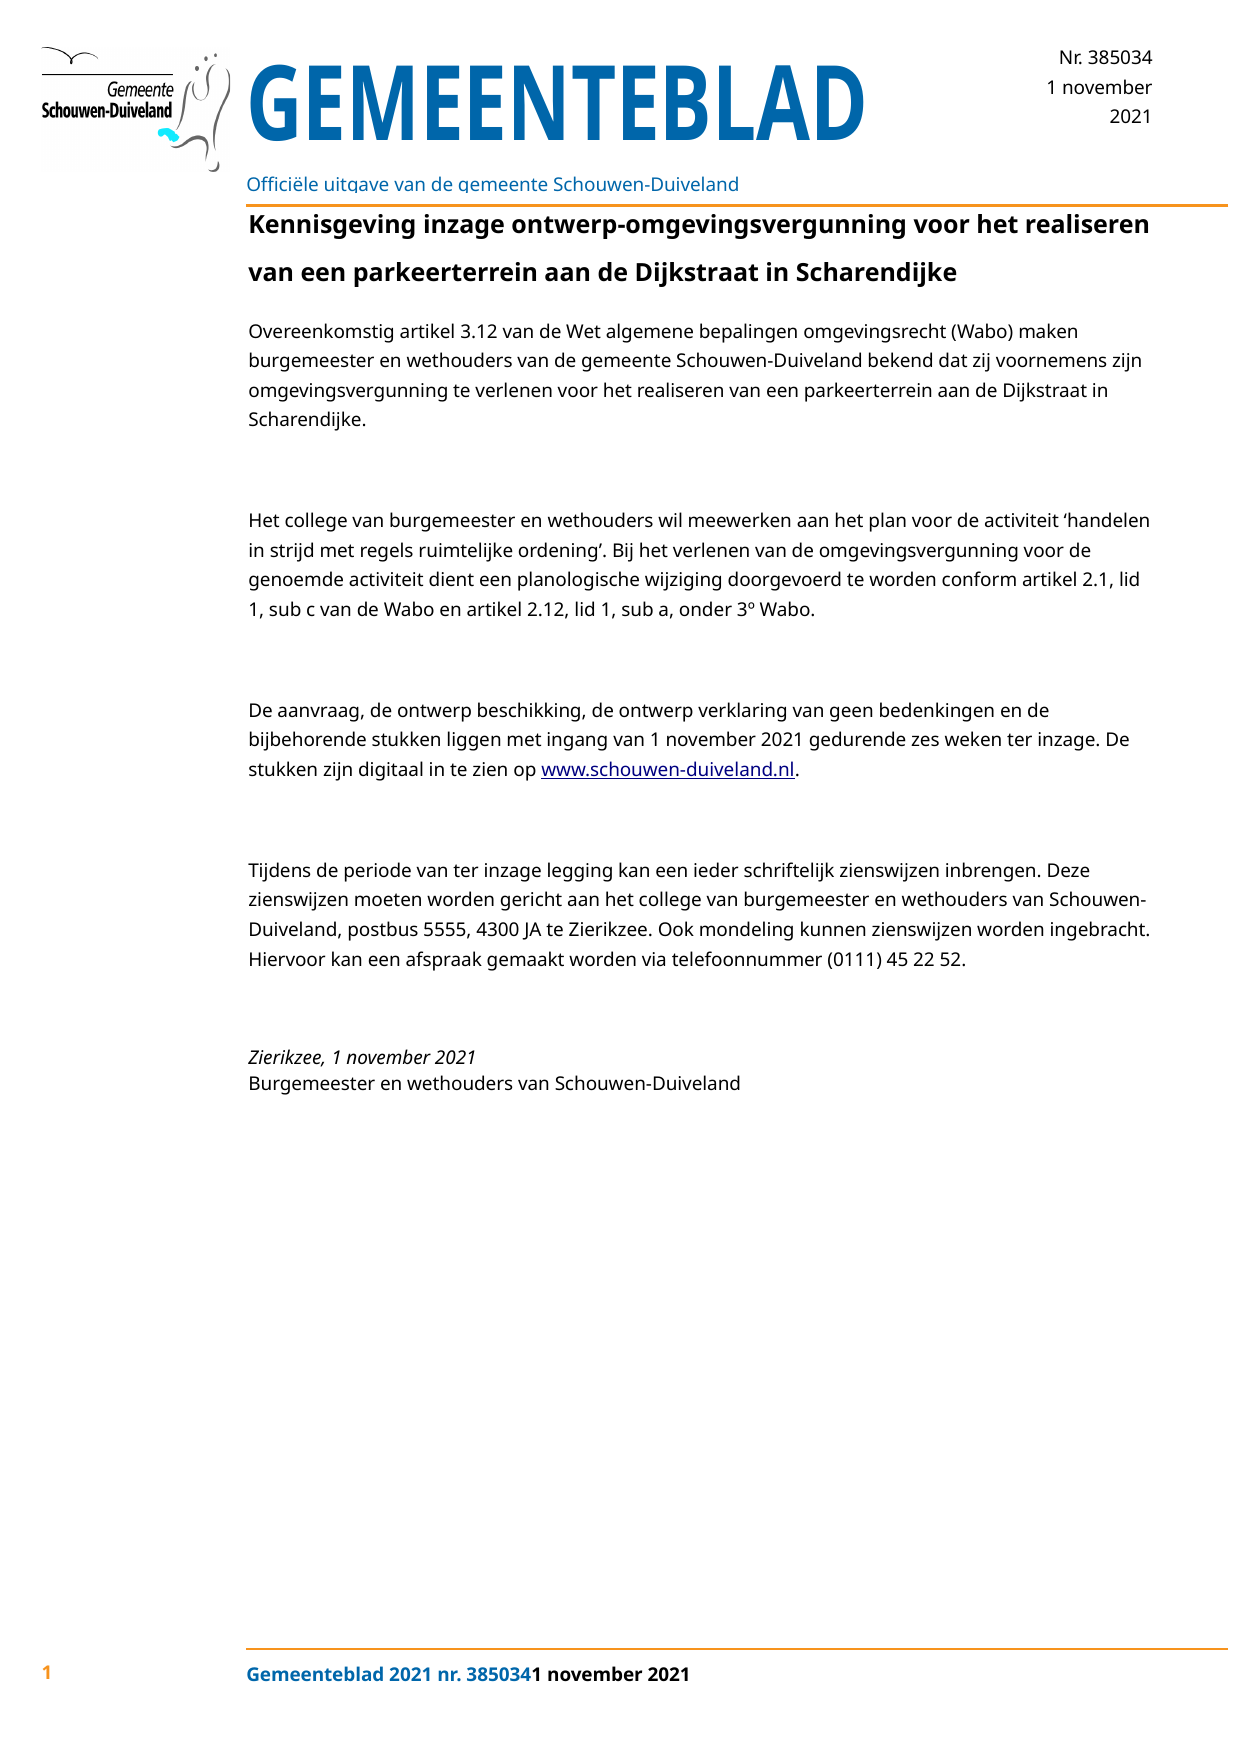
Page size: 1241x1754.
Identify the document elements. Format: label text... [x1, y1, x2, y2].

text Zierikzee, 1 november 2021 [248, 1044, 1152, 1070]
text De aanvraag, de ontwerp beschikking, de ontwerp verklaring van geen bedenkingen en de bijbehorende stukken liggen met ingang van 1 november 2021 gedurende zes weken ter inzage. De stukken zijn digitaal in te zien op www.schouwen-duiveland.nl. [248, 697, 1152, 782]
text Burgemeester en wethouders van Schouwen-Duiveland [248, 1070, 1152, 1096]
text Het college van burgemeester en wethouders wil meewerken aan het plan voor de activiteit ‘handelen in strijd met regels ruimtelijke ordening’. Bij het verlenen van de omgevingsvergunning voor de genoemde activiteit dient een planologische wijziging doorgevoerd te worden conform artikel 2.1, lid 1, sub c van de Wabo en artikel 2.12, lid 1, sub a, onder 3º Wabo. [248, 507, 1152, 622]
text Overeenkomstig artikel 3.12 van de Wet algemene bepalingen omgevingsrecht (Wabo) maken burgemeester en wethouders van de gemeente Schouwen-Duiveland bekend dat zij voornemens zijn omgevingsvergunning te verlenen voor het realiseren van een parkeerterrein aan de Dijkstraat in Scharendijke. [248, 318, 1152, 432]
text Kennisgeving inzage ontwerp-omgevingsvergunning voor het realiseren van een parkeerterrein aan de Dijkstraat in Scharendijke [248, 207, 1152, 288]
text Tijdens de periode van ter inzage legging kan een ieder schriftelijk zienswijzen inbrengen. Deze zienswijzen moeten worden gericht aan het college van burgemeester en wethouders van Schouwen-Duiveland, postbus 5555, 4300 JA te Zierikzee. Ook mondeling kunnen zienswijzen worden ingebracht. Hiervoor kan een afspraak gemaakt worden via telefoonnummer (0111) 45 22 52. [248, 857, 1152, 972]
picture [41, 47, 231, 172]
